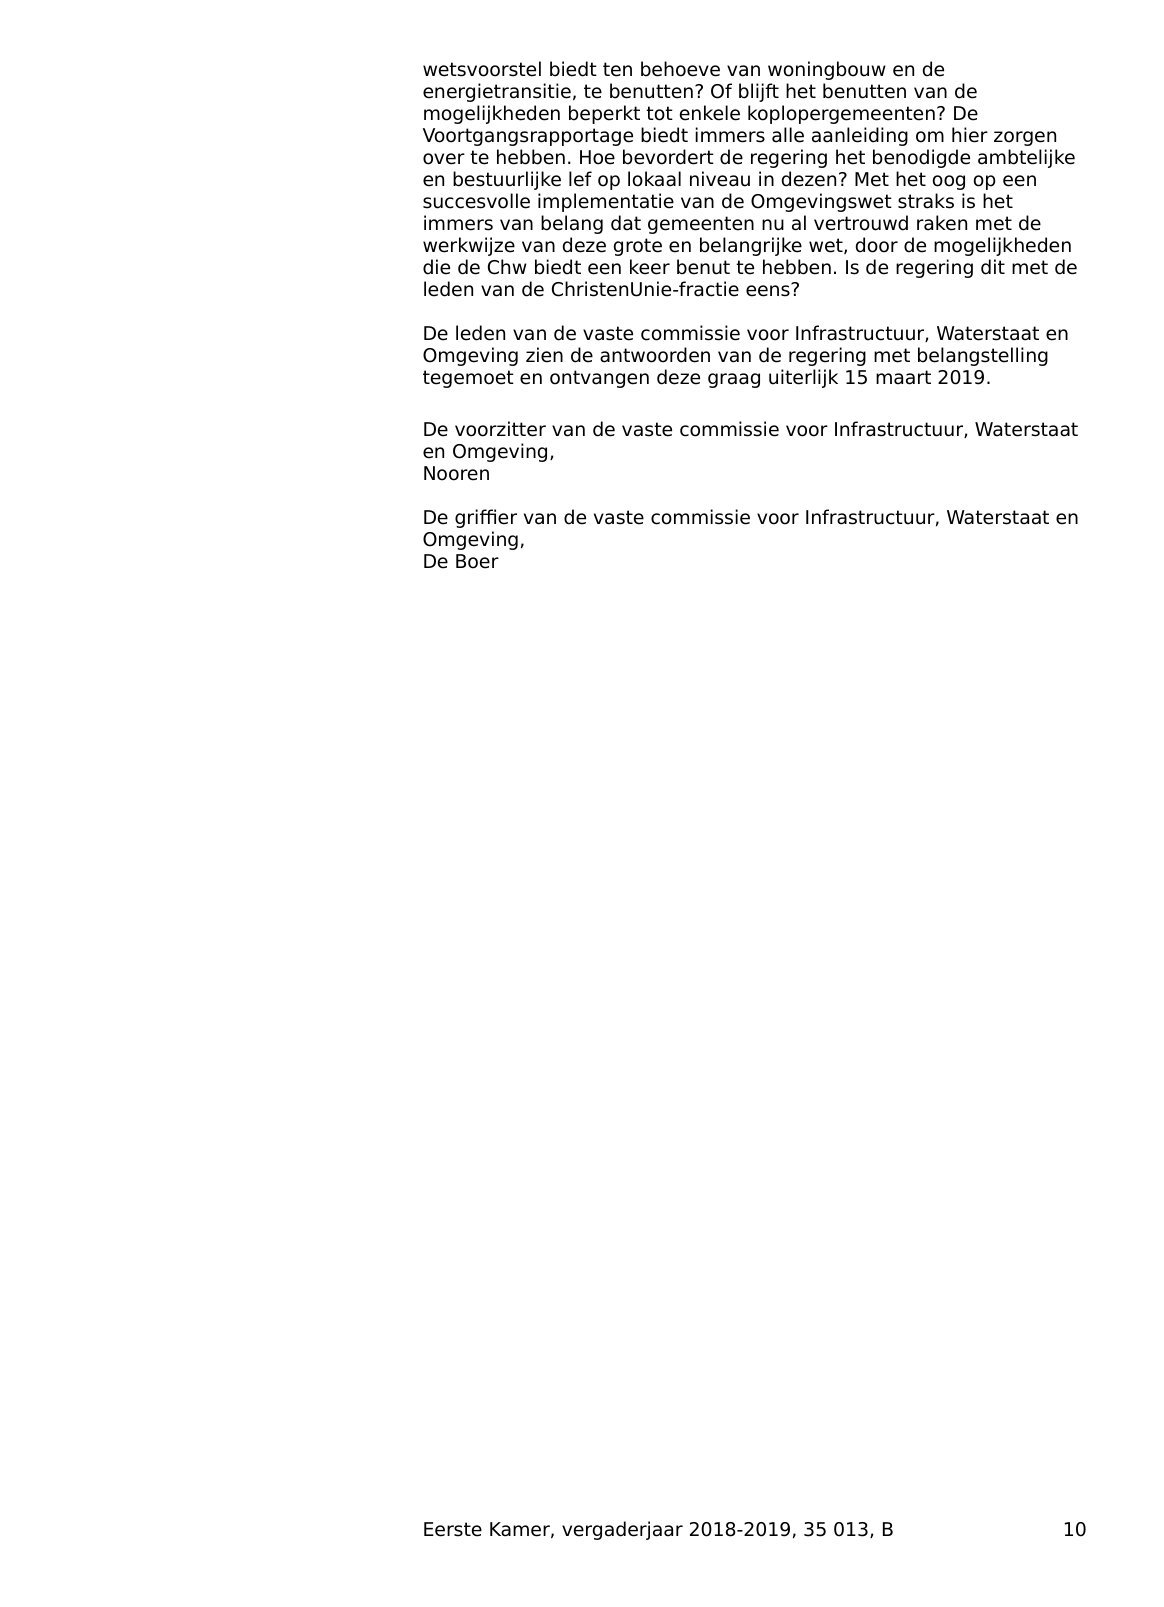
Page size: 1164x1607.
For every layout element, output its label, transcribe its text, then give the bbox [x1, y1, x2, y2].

text De leden van de vaste commissie voor Infrastructuur, Waterstaat en Omgeving zien de antwoorden van de regering met belangstelling tegemoet en ontvangen deze graag uiterlijk 15 maart 2019. [422, 323, 1087, 389]
text De voorzitter van de vaste commissie voor Infrastructuur, Waterstaat en Omgeving, Nooren [422, 419, 1087, 485]
text wetsvoorstel biedt ten behoeve van woningbouw en de energietransitie, te benutten? Of blijft het benutten van de mogelijkheden beperkt tot enkele koplopergemeenten? De Voortgangsrapportage biedt immers alle aanleiding om hier zorgen over te hebben. Hoe bevordert de regering het benodigde ambtelijke en bestuurlijke lef op lokaal niveau in dezen? Met het oog op een succesvolle implementatie van de Omgevingswet straks is het immers van belang dat gemeenten nu al vertrouwd raken met de werkwijze van deze grote en belangrijke wet, door de mogelijkheden die de Chw biedt een keer benut te hebben. Is de regering dit met de leden van de ChristenUnie-fractie eens? [422, 59, 1087, 301]
text De griffier van de vaste commissie voor Infrastructuur, Waterstaat en Omgeving, De Boer [422, 507, 1087, 573]
